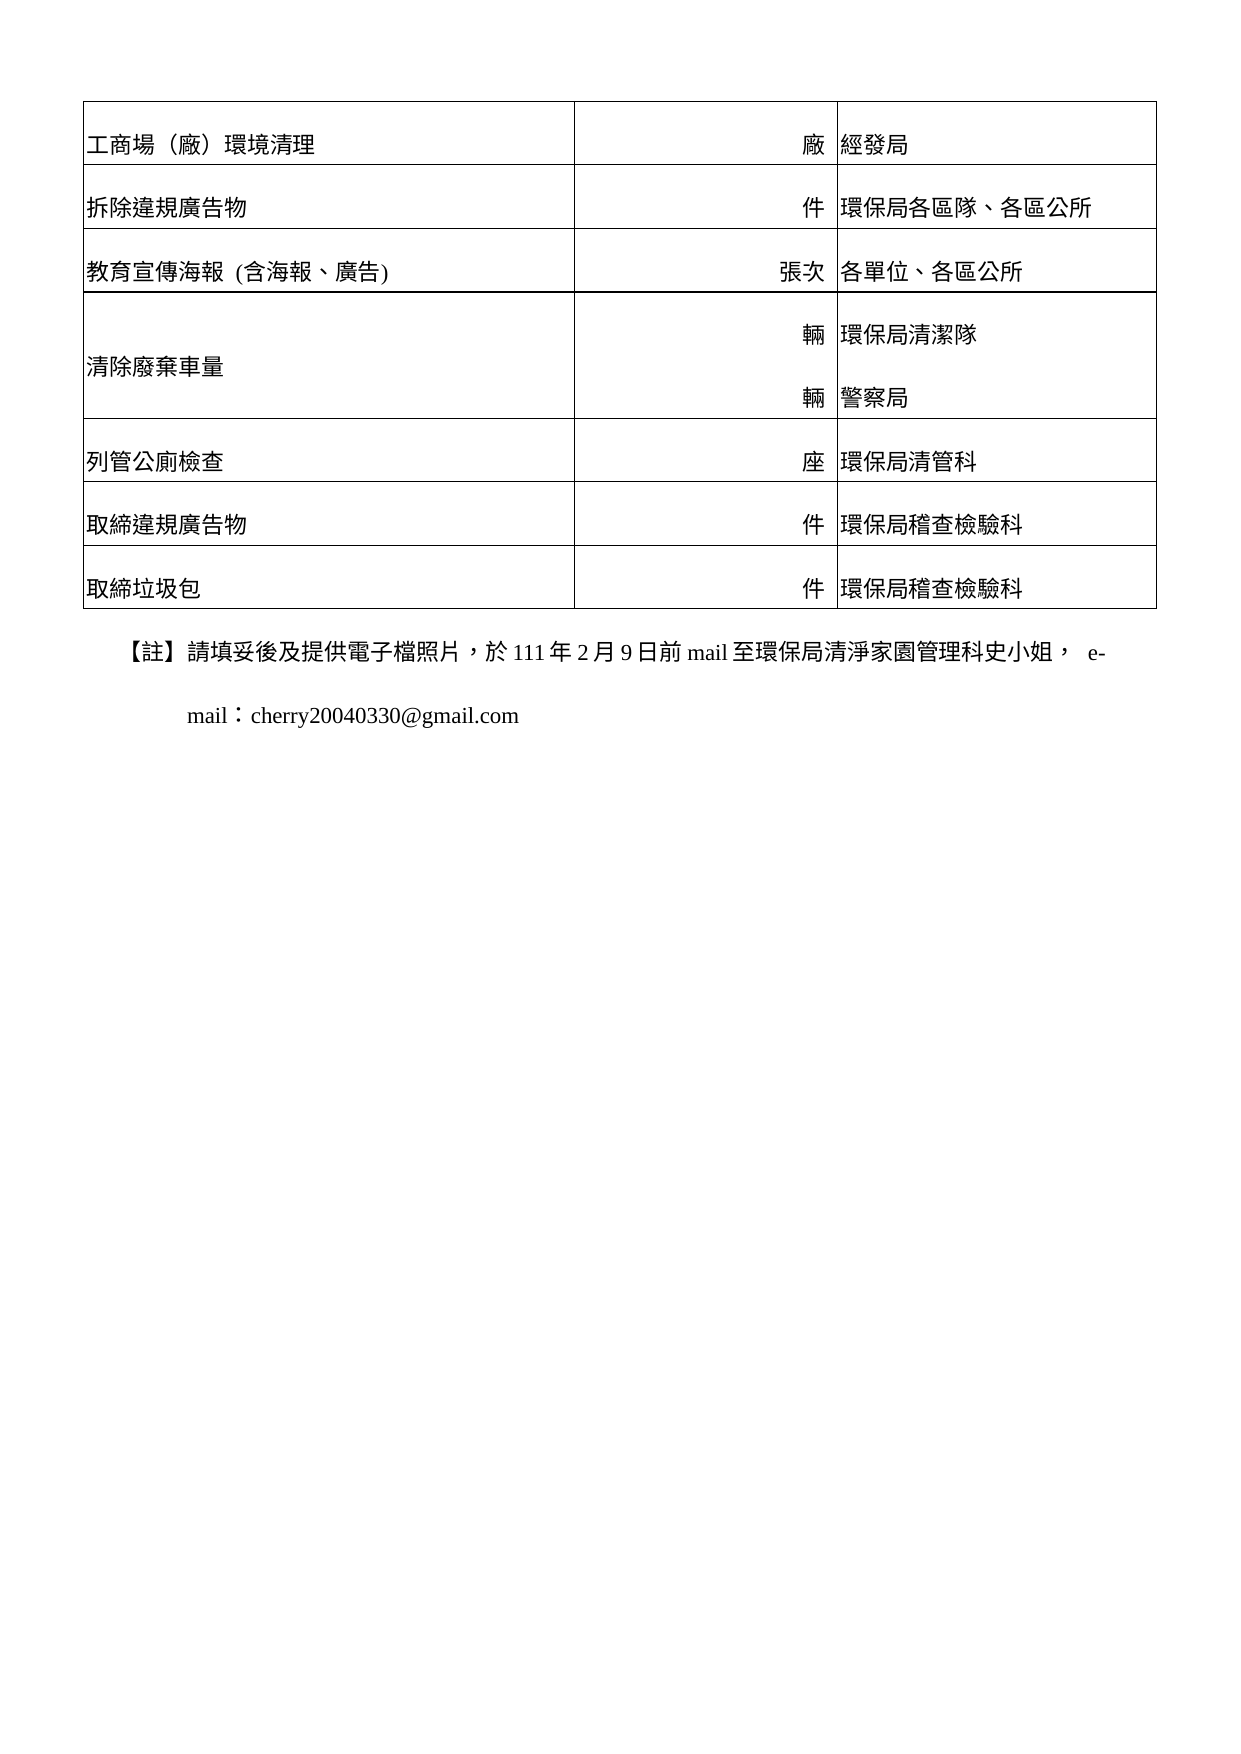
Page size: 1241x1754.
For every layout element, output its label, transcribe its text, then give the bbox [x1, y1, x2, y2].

table_cell 環保局稽查檢驗科 [838, 546, 1156, 608]
table_cell 取締垃圾包 [84, 546, 574, 608]
table_cell 件 [575, 165, 837, 228]
table_cell 件 [575, 482, 837, 544]
table_cell 輛 輛 [575, 293, 837, 417]
table_cell 列管公廁檢查 [84, 419, 574, 481]
table_cell 環保局清管科 [838, 419, 1156, 481]
text 【註】請填妥後及提供電子檔照片，於111年2月9日前mail至環保局清淨家園管理科史小姐， e-mail：cherry20040330@gmail.com [118, 609, 1122, 734]
table_cell 環保局稽查檢驗科 [838, 482, 1156, 544]
table_cell 清除廢棄車量 [84, 293, 574, 417]
table_cell 各單位、各區公所 [838, 229, 1156, 291]
table_cell 工商場（廠）環境清理 [84, 102, 574, 164]
table_cell 廠 [575, 102, 837, 164]
table_cell 取締違規廣告物 [84, 482, 574, 544]
table_cell 環保局各區隊、各區公所 [838, 165, 1156, 228]
table_cell 座 [575, 419, 837, 481]
table_cell 件 [575, 546, 837, 608]
table_cell 教育宣傳海報 (含海報、廣告) [84, 229, 574, 291]
table_cell 拆除違規廣告物 [84, 165, 574, 228]
table_cell 環保局清潔隊 警察局 [838, 293, 1156, 417]
table_cell 經發局 [838, 102, 1156, 164]
table_cell 張次 [575, 229, 837, 291]
